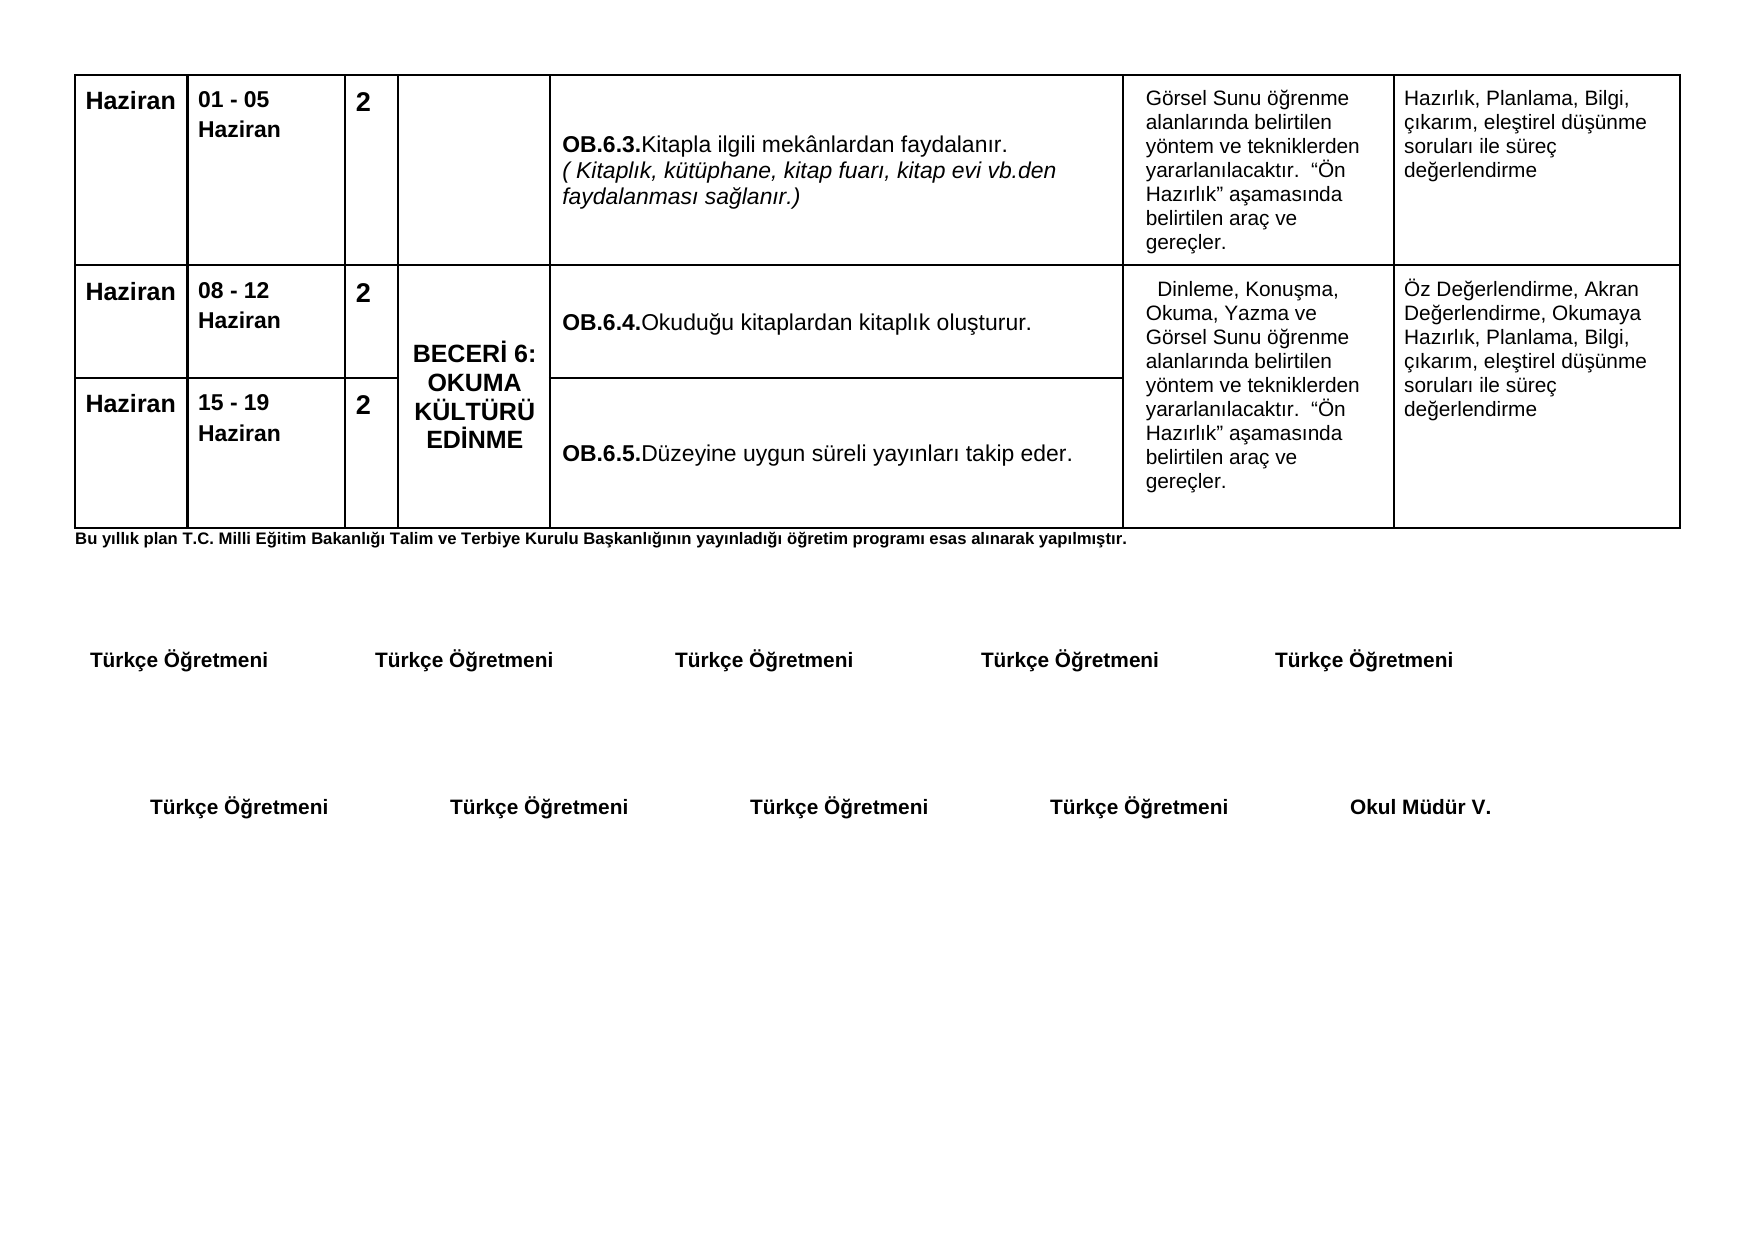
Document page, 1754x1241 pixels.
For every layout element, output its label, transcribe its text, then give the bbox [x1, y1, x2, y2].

table_cell Haziran [76, 76, 186, 264]
text Türkçe Öğretmeni Türkçe Öğretmeni Türkçe Öğretmeni Türkçe Öğretmeni Okul Müdür V. [90, 794, 1679, 818]
text Türkçe Öğretmeni Türkçe Öğretmeni Türkçe Öğretmeni Türkçe Öğretmeni Türkçe Öğretmeni [90, 648, 1679, 672]
table_cell OB.6.5.Düzeyine uygun süreli yayınları takip eder. [551, 379, 1122, 527]
table_cell 2 [346, 76, 397, 264]
table_cell Hazırlık, Planlama, Bilgi, çıkarım, eleştirel düşünme soruları ile süreç değerlendirme [1395, 76, 1679, 264]
table_cell 01 - 05 Haziran [189, 76, 344, 264]
table_cell Öz Değerlendirme, Akran Değerlendirme, Okumaya Hazırlık, Planlama, Bilgi, çıkarım, eleştirel düşünme soruları ile süreç değerlendirme [1395, 266, 1679, 527]
table_cell Görsel Sunu öğrenme alanlarında belirtilen yöntem ve tekniklerden yararlanılacaktır. “Ön Hazırlık” aşamasında belirtilen araç ve gereçler. [1124, 76, 1393, 264]
table_cell 08 - 12 Haziran [189, 266, 344, 377]
table_cell 15 - 19 Haziran [189, 379, 344, 527]
table_cell Dinleme, Konuşma, Okuma, Yazma ve Görsel Sunu öğrenme alanlarında belirtilen yöntem ve tekniklerden yararlanılacaktır. “Ön Hazırlık” aşamasında belirtilen araç ve gereçler. [1124, 266, 1393, 527]
table_cell [399, 76, 549, 264]
text Bu yıllık plan T.C. Milli Eğitim Bakanlığı Talim ve Terbiye Kurulu Başkanlığının yayınladığı öğretim programı esas alınarak yapılmıştır. [75, 529, 1679, 548]
table_cell OB.6.4.Okuduğu kitaplardan kitaplık oluşturur. [551, 266, 1122, 377]
table_cell OB.6.3.Kitapla ilgili mekânlardan faydalanır. ( Kitaplık, kütüphane, kitap fuarı, kitap evi vb.den faydalanması sağlanır.) [551, 76, 1122, 264]
table_cell Haziran [76, 379, 186, 527]
table_cell 2 [346, 379, 397, 527]
table_cell Haziran [76, 266, 186, 377]
table_cell 2 [346, 266, 397, 377]
table_cell BECERİ 6: OKUMA KÜLTÜRÜ EDİNME [399, 266, 549, 527]
